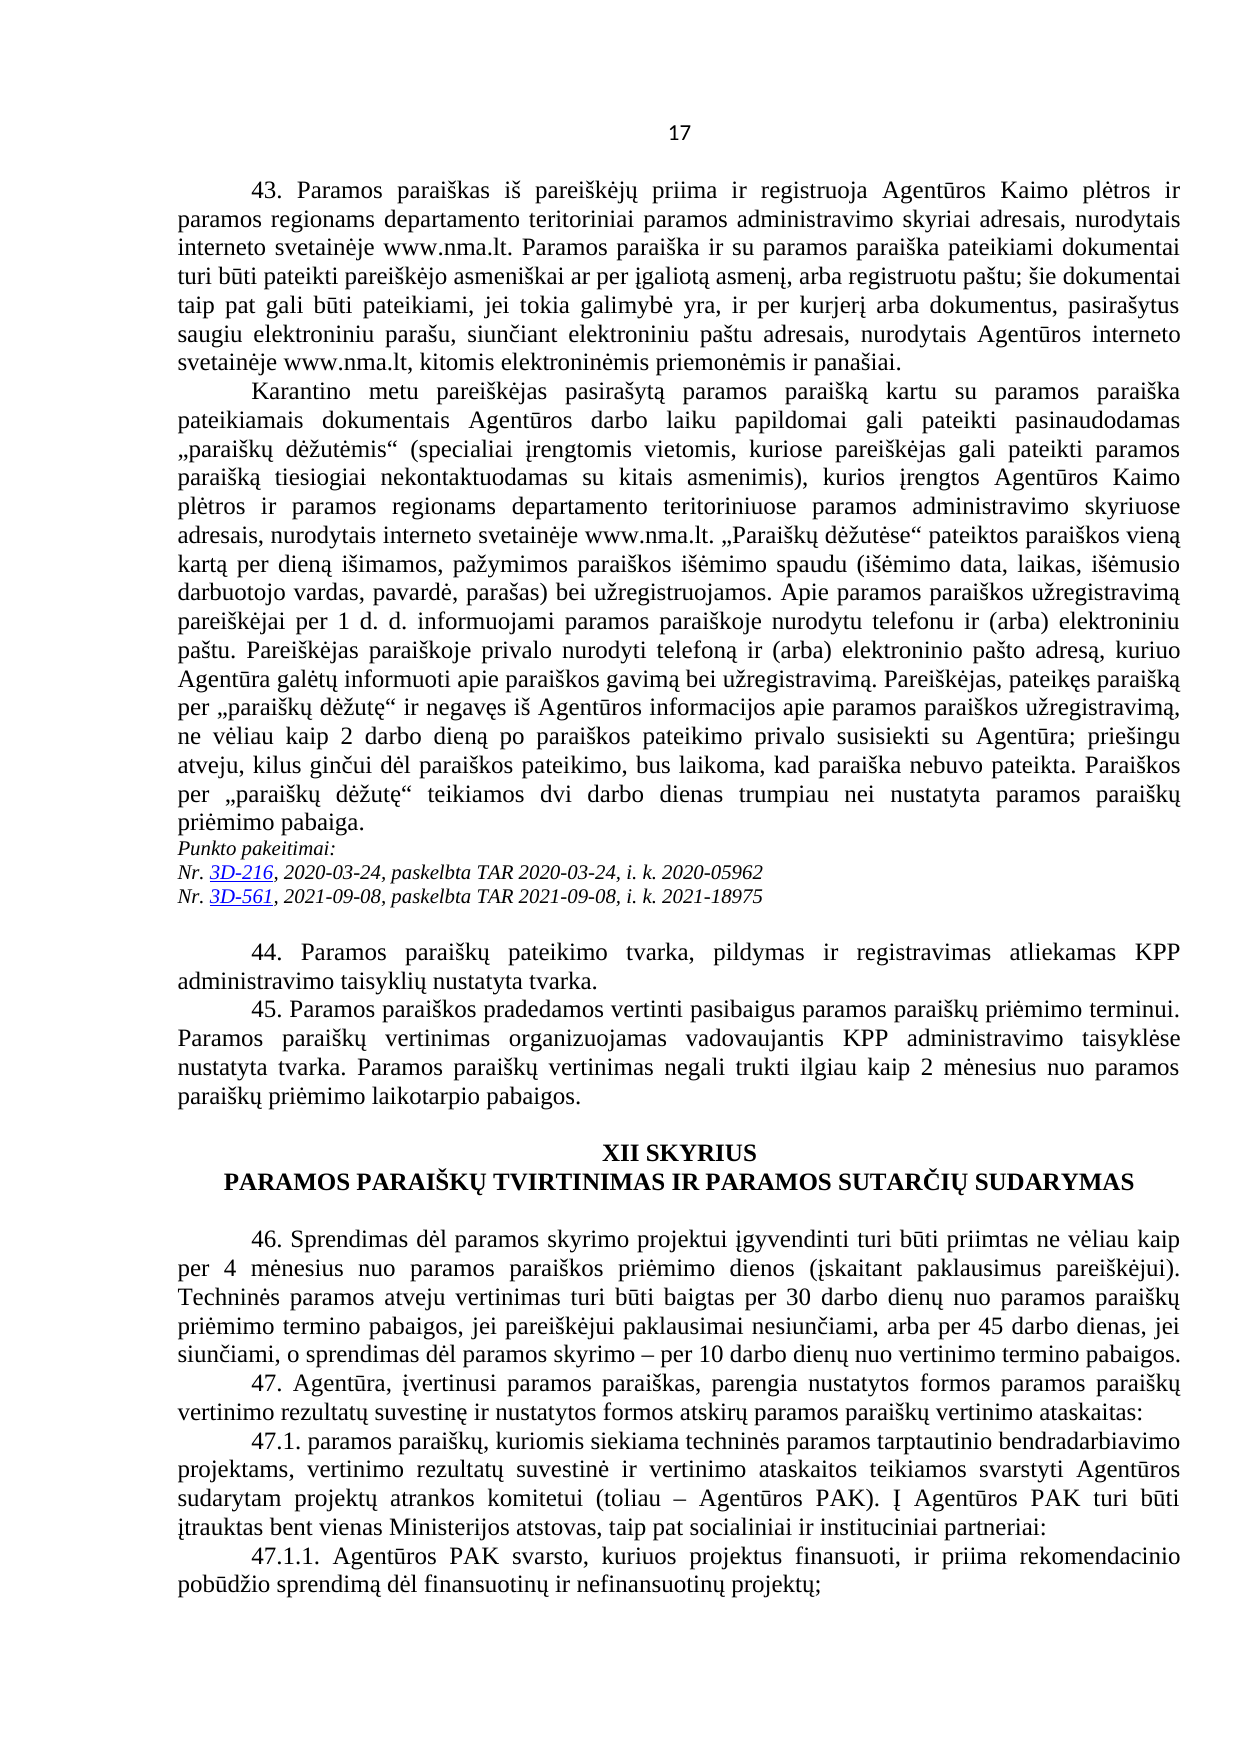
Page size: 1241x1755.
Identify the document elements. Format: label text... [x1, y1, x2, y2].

text 47.1.1. Agentūros PAK svarsto, kuriuos projektus finansuoti, ir priima rekomendacinio pobūdžio sprendimą dėl finansuotinų ir nefinansuotinų projektų; [177, 1541, 1181, 1598]
text 47. Agentūra, įvertinusi paramos paraiškas, parengia nustatytos formos paramos paraiškų vertinimo rezultatų suvestinę ir nustatytos formos atskirų paramos paraiškų vertinimo ataskaitas: [177, 1368, 1181, 1426]
text 46. Sprendimas dėl paramos skyrimo projektui įgyvendinti turi būti priimtas ne vėliau kaip per 4 mėnesius nuo paramos paraiškos priėmimo dienos (įskaitant paklausimus pareiškėjui). Techninės paramos atveju vertinimas turi būti baigtas per 30 darbo dienų nuo paramos paraiškų priėmimo termino pabaigos, jei pareiškėjui paklausimai nesiunčiami, arba per 45 darbo dienas, jei siunčiami, o sprendimas dėl paramos skyrimo – per 10 darbo dienų nuo vertinimo termino pabaigos. [177, 1224, 1181, 1368]
text 43. Paramos paraiškas iš pareiškėjų priima ir registruoja Agentūros Kaimo plėtros ir paramos regionams departamento teritoriniai paramos administravimo skyriai adresais, nurodytais interneto svetainėje www.nma.lt. Paramos paraiška ir su paramos paraiška pateikiami dokumentai turi būti pateikti pareiškėjo asmeniškai ar per įgaliotą asmenį, arba registruotu paštu; šie dokumentai taip pat gali būti pateikiami, jei tokia galimybė yra, ir per kurjerį arba dokumentus, pasirašytus saugiu elektroniniu parašu, siunčiant elektroniniu paštu adresais, nurodytais Agentūros interneto svetainėje www.nma.lt, kitomis elektroninėmis priemonėmis ir panašiai. [177, 175, 1181, 376]
text 44. Paramos paraiškų pateikimo tvarka, pildymas ir registravimas atliekamas KPP administravimo taisyklių nustatyta tvarka. [177, 937, 1181, 994]
text 45. Paramos paraiškos pradedamos vertinti pasibaigus paramos paraiškų priėmimo terminui. Paramos paraiškų vertinimas organizuojamas vadovaujantis KPP administravimo taisyklėse nustatyta tvarka. Paramos paraiškų vertinimas negali trukti ilgiau kaip 2 mėnesius nuo paramos paraiškų priėmimo laikotarpio pabaigos. [177, 994, 1181, 1109]
text 47.1. paramos paraiškų, kuriomis siekiama techninės paramos tarptautinio bendradarbiavimo projektams, vertinimo rezultatų suvestinė ir vertinimo ataskaitos teikiamos svarstyti Agentūros sudarytam projektų atrankos komitetui (toliau – Agentūros PAK). Į Agentūros PAK turi būti įtrauktas bent vienas Ministerijos atstovas, taip pat socialiniai ir instituciniai partneriai: [177, 1426, 1181, 1541]
text Nr. 3D-216, 2020-03-24, paskelbta TAR 2020-03-24, i. k. 2020-05962 [177, 860, 1181, 884]
text Punkto pakeitimai: [177, 836, 1181, 860]
text XII SKYRIUS [177, 1138, 1181, 1167]
text Nr. 3D-561, 2021-09-08, paskelbta TAR 2021-09-08, i. k. 2021-18975 [177, 884, 1181, 908]
text PARAMOS PARAIŠKŲ TVIRTINIMAS IR PARAMOS SUTARČIŲ SUDARYMAS [177, 1167, 1181, 1196]
text Karantino metu pareiškėjas pasirašytą paramos paraišką kartu su paramos paraiška pateikiamais dokumentais Agentūros darbo laiku papildomai gali pateikti pasinaudodamas „paraiškų dėžutėmis“ (specialiai įrengtomis vietomis, kuriose pareiškėjas gali pateikti paramos paraišką tiesiogiai nekontaktuodamas su kitais asmenimis), kurios įrengtos Agentūros Kaimo plėtros ir paramos regionams departamento teritoriniuose paramos administravimo skyriuose adresais, nurodytais interneto svetainėje www.nma.lt. „Paraiškų dėžutėse“ pateiktos paraiškos vieną kartą per dieną išimamos, pažymimos paraiškos išėmimo spaudu (išėmimo data, laikas, išėmusio darbuotojo vardas, pavardė, parašas) bei užregistruojamos. Apie paramos paraiškos užregistravimą pareiškėjai per 1 d. d. informuojami paramos paraiškoje nurodytu telefonu ir (arba) elektroniniu paštu. Pareiškėjas paraiškoje privalo nurodyti telefoną ir (arba) elektroninio pašto adresą, kuriuo Agentūra galėtų informuoti apie paraiškos gavimą bei užregistravimą. Pareiškėjas, pateikęs paraišką per „paraiškų dėžutę“ ir negavęs iš Agentūros informacijos apie paramos paraiškos užregistravimą, ne vėliau kaip 2 darbo dieną po paraiškos pateikimo privalo susisiekti su Agentūra; priešingu atveju, kilus ginčui dėl paraiškos pateikimo, bus laikoma, kad paraiška nebuvo pateikta. Paraiškos per „paraiškų dėžutę“ teikiamos dvi darbo dienas trumpiau nei nustatyta paramos paraiškų priėmimo pabaiga. [177, 376, 1181, 836]
